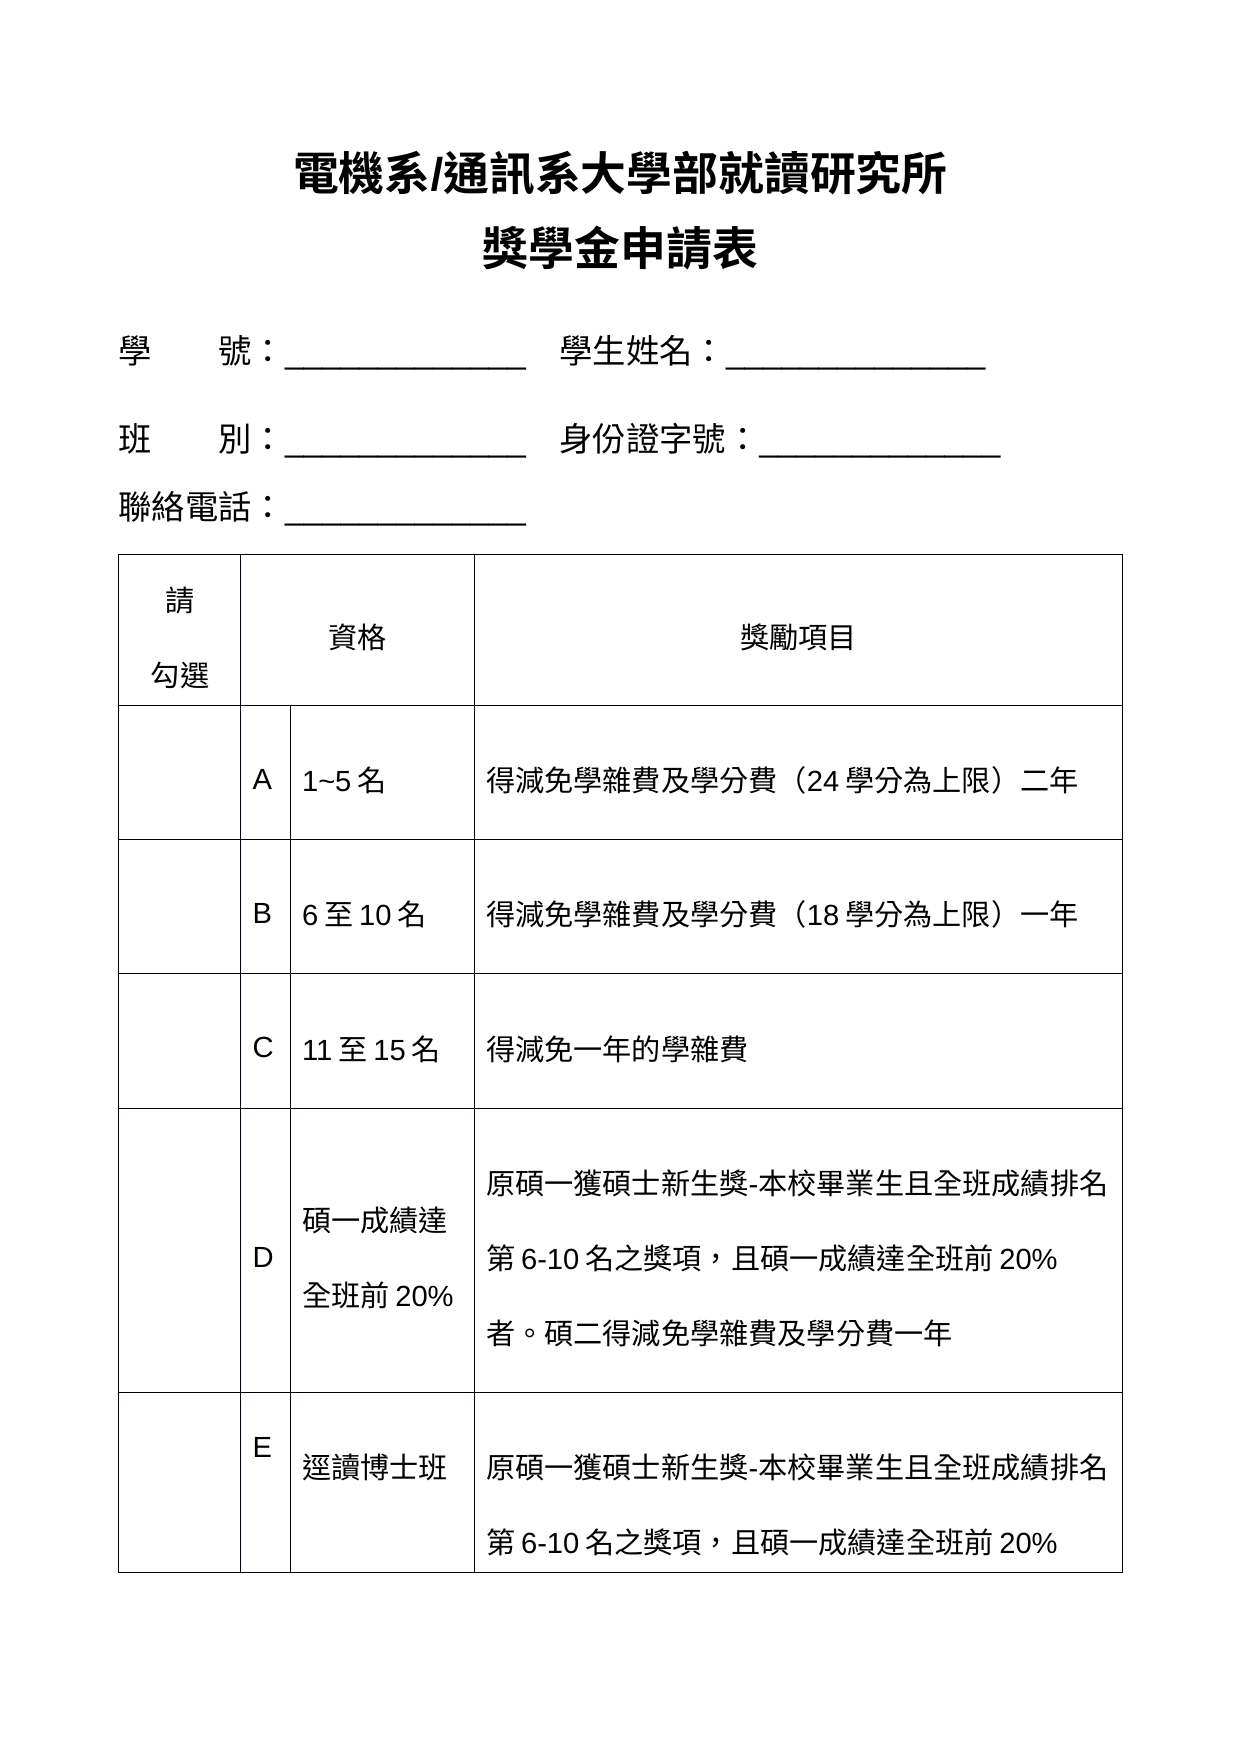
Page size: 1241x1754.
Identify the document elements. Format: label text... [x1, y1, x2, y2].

table_cell 原碩一獲碩士新生獎-本校畢業生且全班成績排名第6-10名之獎項，且碩一成績達全班前20% [475, 1393, 1122, 1572]
table_header 獎勵項目 [475, 555, 1122, 704]
text 電機系/通訊系大學部就讀研究所 [118, 127, 1122, 202]
table_cell 11至15名 [291, 974, 474, 1108]
table_cell [119, 974, 240, 1108]
table_cell 原碩一獲碩士新生獎-本校畢業生且全班成績排名第6-10名之獎項，且碩一成績達全班前20%者。碩二得減免學雜費及學分費一年 [475, 1109, 1122, 1392]
table_cell [119, 706, 240, 839]
table_cell C [241, 974, 290, 1108]
text 獎學金申請表 [118, 202, 1122, 277]
table_cell 得減免學雜費及學分費（24學分為上限）二年 [475, 706, 1122, 839]
table_cell [119, 1393, 240, 1572]
table_cell B [241, 840, 290, 973]
table_cell 得減免學雜費及學分費（18學分為上限）一年 [475, 840, 1122, 973]
table_cell 6至10名 [291, 840, 474, 973]
table_cell 逕讀博士班 [291, 1393, 474, 1572]
table_cell 得減免一年的學雜費 [475, 974, 1122, 1108]
table_cell 1~5名 [291, 706, 474, 839]
table_cell [119, 1109, 240, 1392]
table_cell D [241, 1109, 290, 1392]
table_cell [119, 840, 240, 973]
text 學 號：_____________ 學生姓名：______________ [118, 306, 1122, 381]
table_cell 碩一成績達全班前20% [291, 1109, 474, 1392]
text 班 別：_____________ 身份證字號：_____________ [118, 393, 1122, 468]
text 聯絡電話：_____________ [118, 481, 1122, 529]
table_cell E [241, 1393, 290, 1572]
table_header 請 勾選 [119, 555, 240, 704]
table_header 資格 [241, 555, 474, 704]
table_cell A [241, 706, 290, 839]
